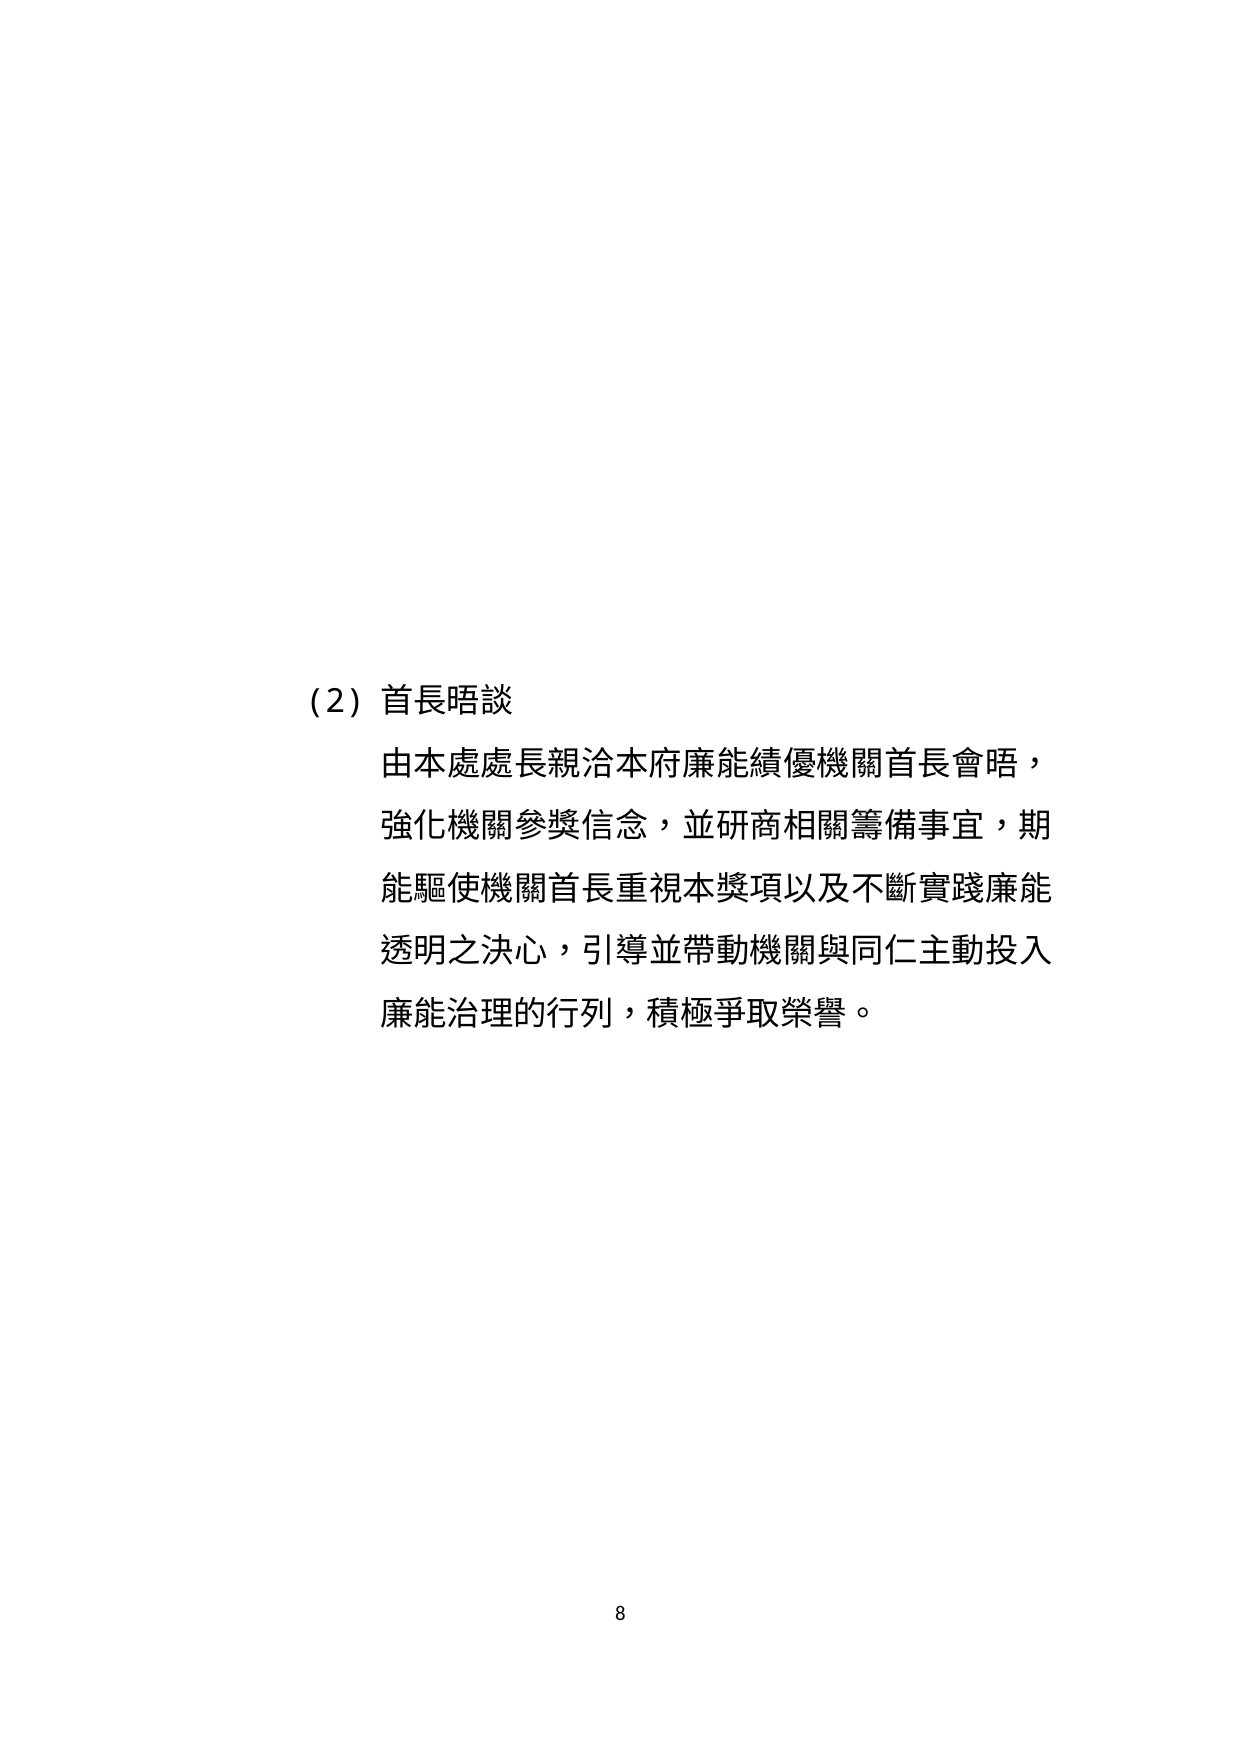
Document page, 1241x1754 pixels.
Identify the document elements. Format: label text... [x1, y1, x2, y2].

text 由本處處長親洽本府廉能績優機關首長會晤，強化機關參獎信念，並研商相關籌備事宜，期能驅使機關首長重視本獎項以及不斷實踐廉能透明之決心，引導並帶動機關與同仁主動投入廉能治理的行列，積極爭取榮譽。 [380, 719, 1053, 1032]
list 首長晤談 [305, 657, 1053, 719]
